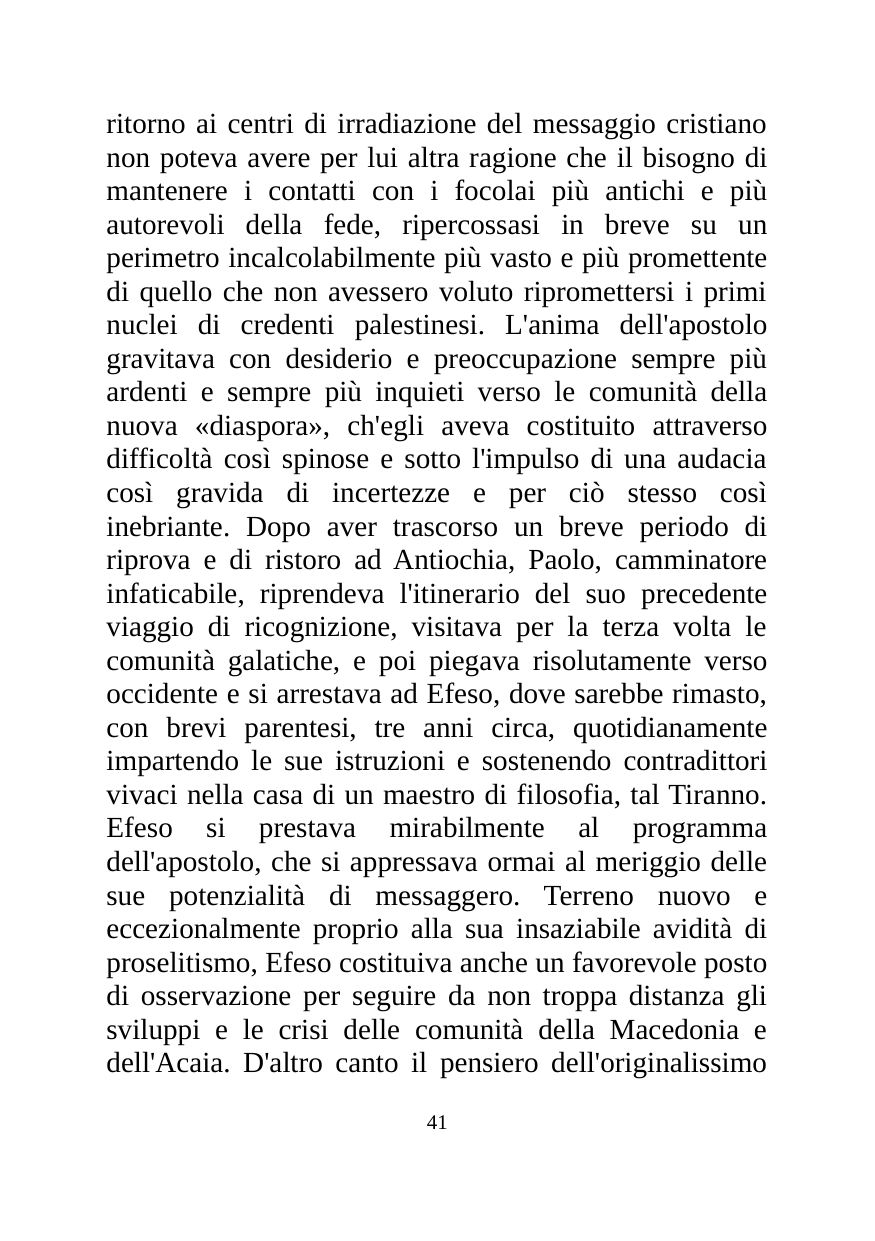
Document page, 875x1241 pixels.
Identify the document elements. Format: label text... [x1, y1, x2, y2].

text ritorno ai centri di irradiazione del messaggio cristiano non poteva avere per lui altra ragione che il bisogno di mantenere i contatti con i focolai più antichi e più autorevoli della fede, ripercossasi in breve su un perimetro incalcolabilmente più vasto e più promettente di quello che non avessero voluto ripromettersi i primi nuclei di credenti palestinesi. L'anima dell'apostolo gravitava con desiderio e preoccupazione sempre più ardenti e sempre più inquieti verso le comunità della nuova «diaspora», ch'egli aveva costituito attraverso difficoltà così spinose e sotto l'impulso di una audacia così gravida di incertezze e per ciò stesso così inebriante. Dopo aver trascorso un breve periodo di riprova e di ristoro ad Antiochia, Paolo, camminatore infaticabile, riprendeva l'itinerario del suo precedente viaggio di ricognizione, visitava per la terza volta le comunità galatiche, e poi piegava risolutamente verso occidente e si arrestava ad Efeso, dove sarebbe rimasto, con brevi parentesi, tre anni circa, quotidianamente impartendo le sue istruzioni e sostenendo contradittori vivaci nella casa di un maestro di filosofia, tal Tiranno. Efeso si prestava mirabilmente al programma dell'apostolo, che si appressava ormai al meriggio delle sue potenzialità di messaggero. Terreno nuovo e eccezionalmente proprio alla sua insaziabile avidità di proselitismo, Efeso costituiva anche un favorevole posto di osservazione per seguire da non troppa distanza gli sviluppi e le crisi delle comunità della Macedonia e dell'Acaia. D'altro canto il pensiero dell'originalissimo [106, 106, 768, 1079]
